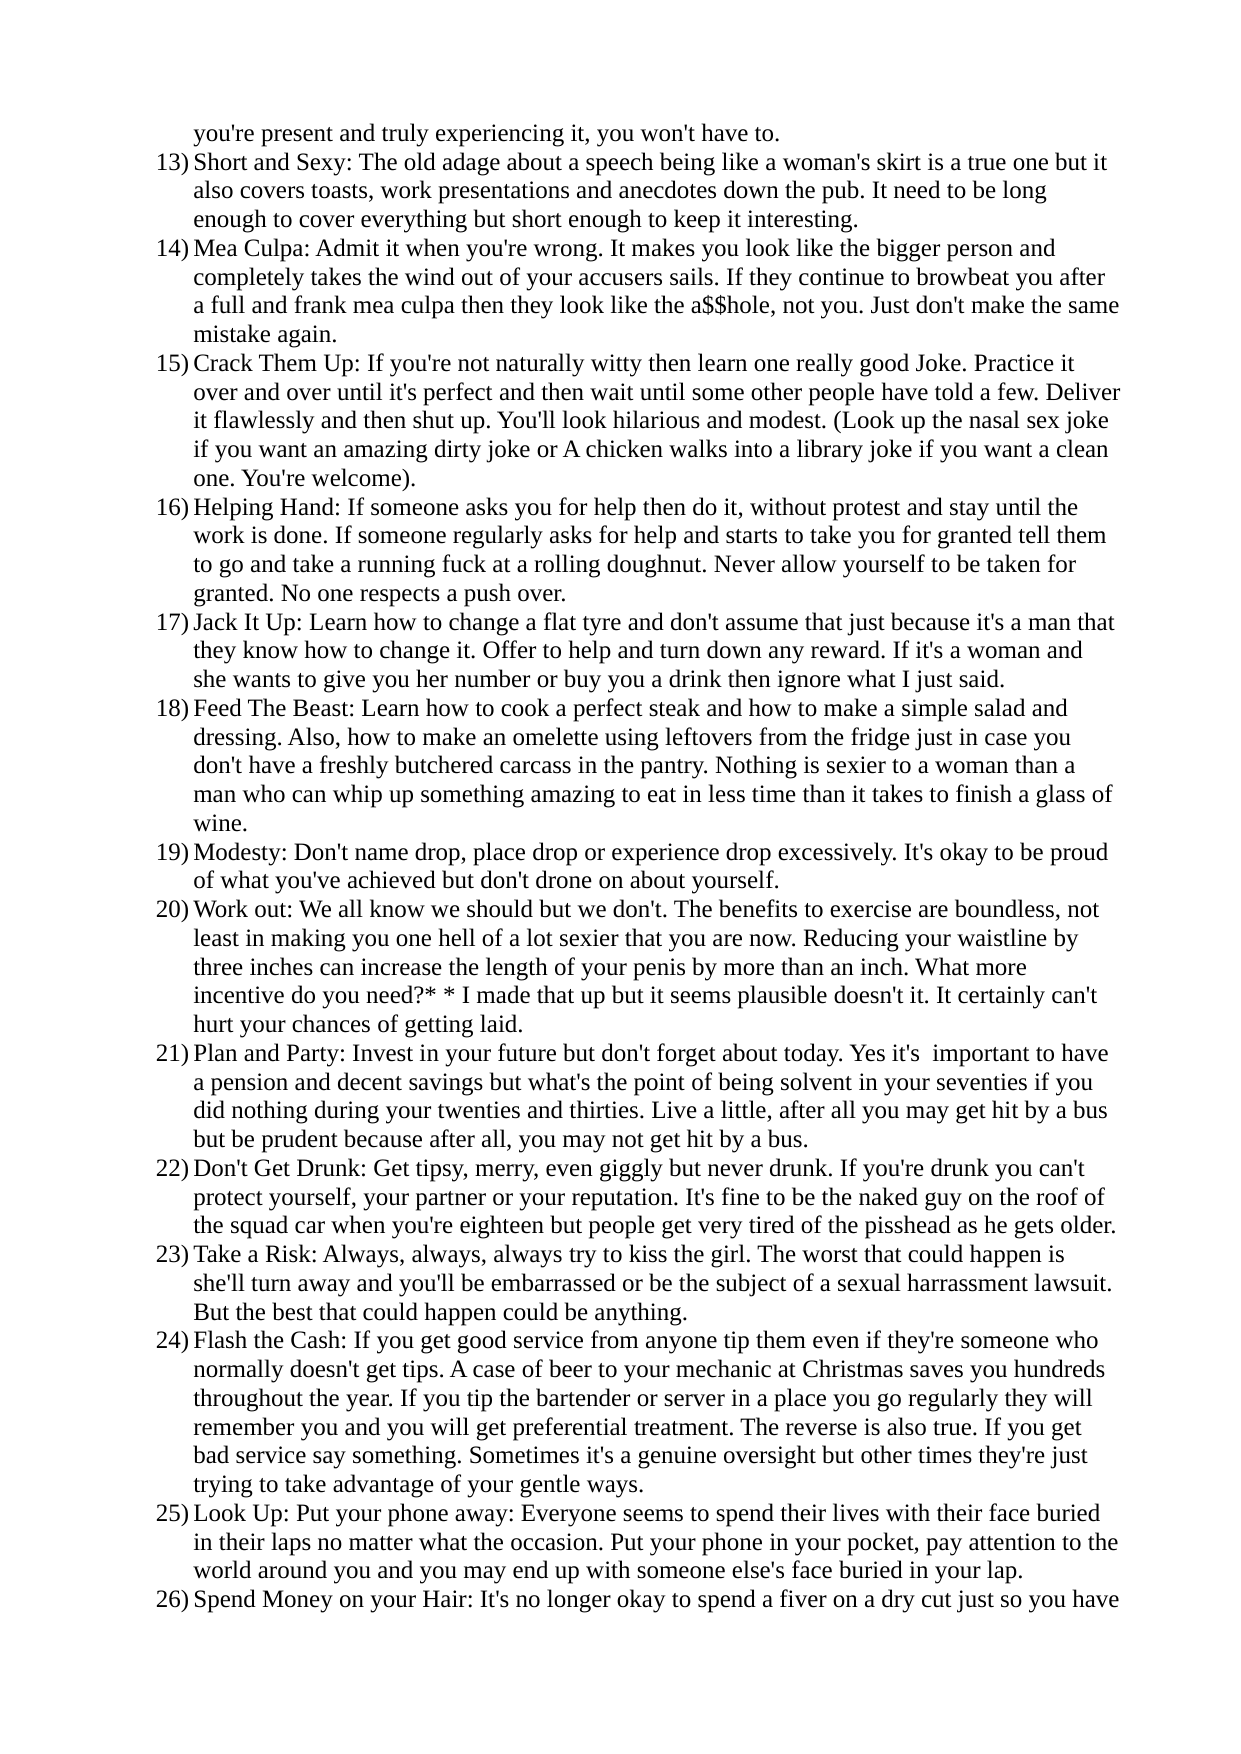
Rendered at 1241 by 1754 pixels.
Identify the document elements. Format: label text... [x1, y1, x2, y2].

list Take a Risk: Always, always, always try to kiss the girl. The worst that could happen is she'll turn away and you'll be embarrassed or be the subject of a sexual harrassment lawsuit. But the best that could happen could be anything. [156, 1239, 1122, 1326]
list Spend Money on your Hair: It's no longer okay to spend a fiver on a dry cut just so you have [156, 1584, 1122, 1613]
list Jack It Up: Learn how to change a flat tyre and don't assume that just because it's a man that they know how to change it. Offer to help and turn down any reward. If it's a woman and she wants to give you her number or buy you a drink then ignore what I just said. [156, 607, 1122, 693]
list Work out: We all know we should but we don't. The benefits to exercise are boundless, not least in making you one hell of a lot sexier that you are now. Reducing your waistline by three inches can increase the length of your penis by more than an inch. What more incentive do you need?* * I made that up but it seems plausible doesn't it. It certainly can't hurt your chances of getting laid. [156, 894, 1122, 1038]
list Plan and Party: Invest in your future but don't forget about today. Yes it's important to have a pension and decent savings but what's the point of being solvent in your seventies if you did nothing during your twenties and thirties. Live a little, after all you may get hit by a bus but be prudent because after all, you may not get hit by a bus. [156, 1038, 1122, 1153]
list Flash the Cash: If you get good service from anyone tip them even if they're someone who normally doesn't get tips. A case of beer to your mechanic at Christmas saves you hundreds throughout the year. If you tip the bartender or server in a place you go regularly they will remember you and you will get preferential treatment. The reverse is also true. If you get bad service say something. Sometimes it's a genuine oversight but other times they're just trying to take advantage of your gentle ways. [156, 1326, 1122, 1498]
list Modesty: Don't name drop, place drop or experience drop excessively. It's okay to be proud of what you've achieved but don't drone on about yourself. [156, 837, 1122, 894]
list Helping Hand: If someone asks you for help then do it, without protest and stay until the work is done. If someone regularly asks for help and starts to take you for granted tell them to go and take a running fuck at a rolling doughnut. Never allow yourself to be taken for granted. No one respects a push over. [156, 492, 1122, 607]
list Short and Sexy: The old adage about a speech being like a woman's skirt is a true one but it also covers toasts, work presentations and anecdotes down the pub. It need to be long enough to cover everything but short enough to keep it interesting. [156, 147, 1122, 233]
list Crack Them Up: If you're not naturally witty then learn one really good Joke. Practice it over and over until it's perfect and then wait until some other people have told a few. Deliver it flawlessly and then shut up. You'll look hilarious and modest. (Look up the nasal sex joke if you want an amazing dirty joke or A chicken walks into a library joke if you want a clean one. You're welcome). [156, 348, 1122, 492]
list Mea Culpa: Admit it when you're wrong. It makes you look like the bigger person and completely takes the wind out of your accusers sails. If they continue to browbeat you after a full and frank mea culpa then they look like the a$$hole, not you. Just don't make the same mistake again. [156, 233, 1122, 348]
list you're present and truly experiencing it, you won't have to. [156, 118, 1122, 147]
list Look Up: Put your phone away: Everyone seems to spend their lives with their face buried in their laps no matter what the occasion. Put your phone in your pocket, pay attention to the world around you and you may end up with someone else's face buried in your lap. [156, 1498, 1122, 1584]
list Don't Get Drunk: Get tipsy, merry, even giggly but never drunk. If you're drunk you can't protect yourself, your partner or your reputation. It's fine to be the naked guy on the roof of the squad car when you're eighteen but people get very tired of the pisshead as he gets older. [156, 1153, 1122, 1239]
list Feed The Beast: Learn how to cook a perfect steak and how to make a simple salad and dressing. Also, how to make an omelette using leftovers from the fridge just in case you don't have a freshly butchered carcass in the pantry. Nothing is sexier to a woman than a man who can whip up something amazing to eat in less time than it takes to finish a glass of wine. [156, 693, 1122, 837]
